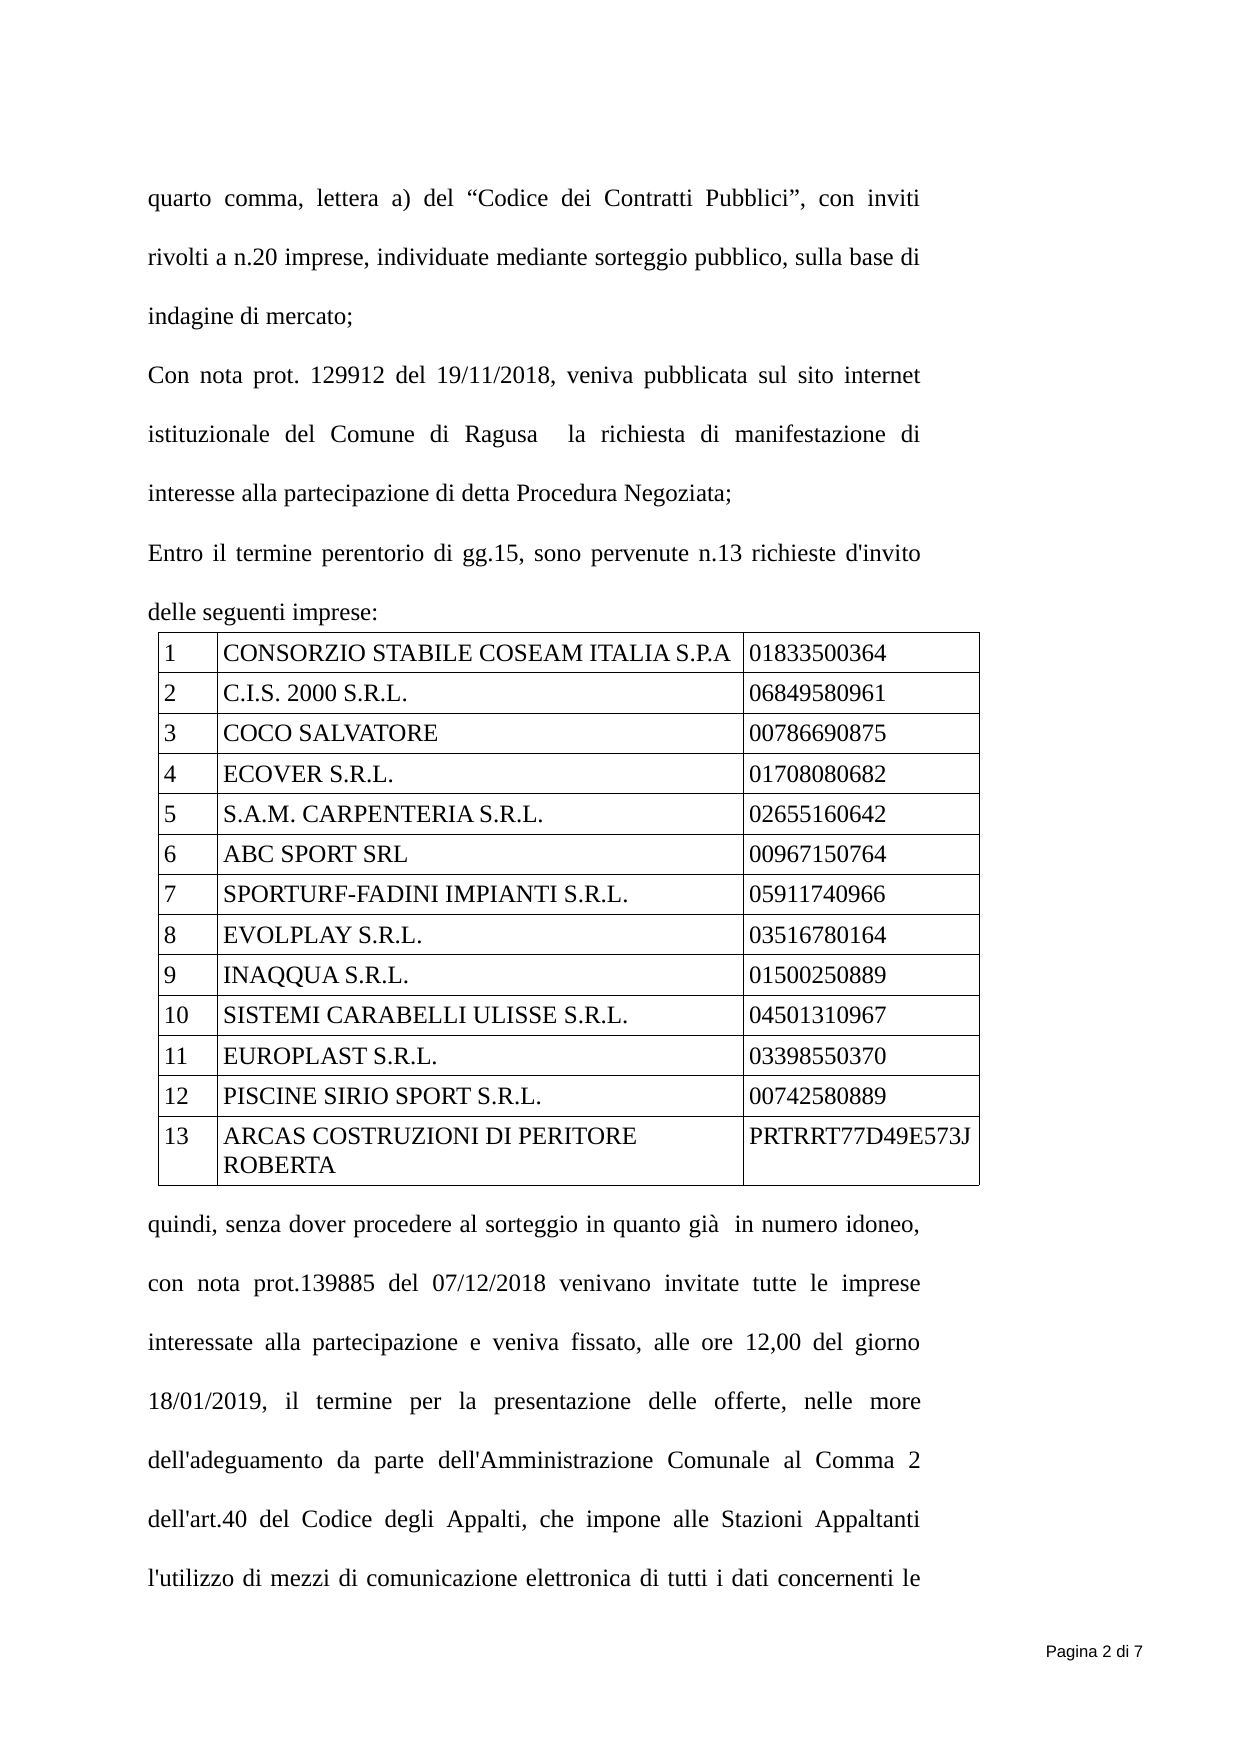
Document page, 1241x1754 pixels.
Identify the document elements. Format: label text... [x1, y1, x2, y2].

table_cell 01500250889 [744, 955, 979, 995]
text Con nota prot. 129912 del 19/11/2018, veniva pubblicata sul sito internet istituzionale del Comune di Ragusa la richiesta di manifestazione di interesse alla partecipazione di detta Procedura Negoziata; [148, 337, 921, 514]
table_cell 06849580961 [744, 673, 979, 712]
table_cell INAQQUA S.R.L. [218, 955, 743, 995]
table_cell 3 [159, 714, 217, 753]
table_cell S.A.M. CARPENTERIA S.R.L. [218, 794, 743, 833]
table_cell 03516780164 [744, 915, 979, 954]
table_cell 00742580889 [744, 1076, 979, 1116]
table_header 01833500364 [744, 633, 979, 672]
table_cell PRTRRT77D49E573J [744, 1117, 979, 1185]
table_cell EUROPLAST S.R.L. [218, 1036, 743, 1075]
table_cell ABC SPORT SRL [218, 835, 743, 874]
text quarto comma, lettera a) del “Codice dei Contratti Pubblici”, con inviti rivolti a n.20 imprese, individuate mediante sorteggio pubblico, sulla base di indagine di mercato; [148, 159, 921, 337]
table_cell 13 [159, 1117, 217, 1185]
table_cell 02655160642 [744, 794, 979, 833]
table_cell EVOLPLAY S.R.L. [218, 915, 743, 954]
table_cell COCO SALVATORE [218, 714, 743, 753]
text Entro il termine perentorio di gg.15, sono pervenute n.13 richieste d'invito delle seguenti imprese: [148, 514, 921, 632]
table_cell 7 [159, 875, 217, 914]
table_cell SPORTURF-FADINI IMPIANTI S.R.L. [218, 875, 743, 914]
table_cell 00786690875 [744, 714, 979, 753]
table_cell C.I.S. 2000 S.R.L. [218, 673, 743, 712]
table_cell 6 [159, 835, 217, 874]
table_cell ECOVER S.R.L. [218, 754, 743, 793]
table_cell 8 [159, 915, 217, 954]
table_cell 4 [159, 754, 217, 793]
table_cell 5 [159, 794, 217, 833]
table_cell 00967150764 [744, 835, 979, 874]
table_header CONSORZIO STABILE COSEAM ITALIA S.P.A [218, 633, 743, 672]
table_cell 11 [159, 1036, 217, 1075]
table_header 1 [159, 633, 217, 672]
table_cell 04501310967 [744, 996, 979, 1035]
table_cell 12 [159, 1076, 217, 1116]
table_cell 2 [159, 673, 217, 712]
table_cell 01708080682 [744, 754, 979, 793]
table_cell ARCAS COSTRUZIONI DI PERITORE ROBERTA [218, 1117, 743, 1185]
table_cell PISCINE SIRIO SPORT S.R.L. [218, 1076, 743, 1116]
table_cell 10 [159, 996, 217, 1035]
table_cell SISTEMI CARABELLI ULISSE S.R.L. [218, 996, 743, 1035]
table_cell 05911740966 [744, 875, 979, 914]
table_cell 9 [159, 955, 217, 995]
table_cell 03398550370 [744, 1036, 979, 1075]
text quindi, senza dover procedere al sorteggio in quanto già in numero idoneo, con nota prot.139885 del 07/12/2018 venivano invitate tutte le imprese interessate alla partecipazione e veniva fissato, alle ore 12,00 del giorno 18/01/2019, il termine per la presentazione delle offerte, nelle more dell'adeguamento da parte dell'Amministrazione Comunale al Comma 2 dell'art.40 del Codice degli Appalti, che impone alle Stazioni Appaltanti l'utilizzo di mezzi di comunicazione elettronica di tutti i dati concernenti le [148, 1185, 921, 1598]
